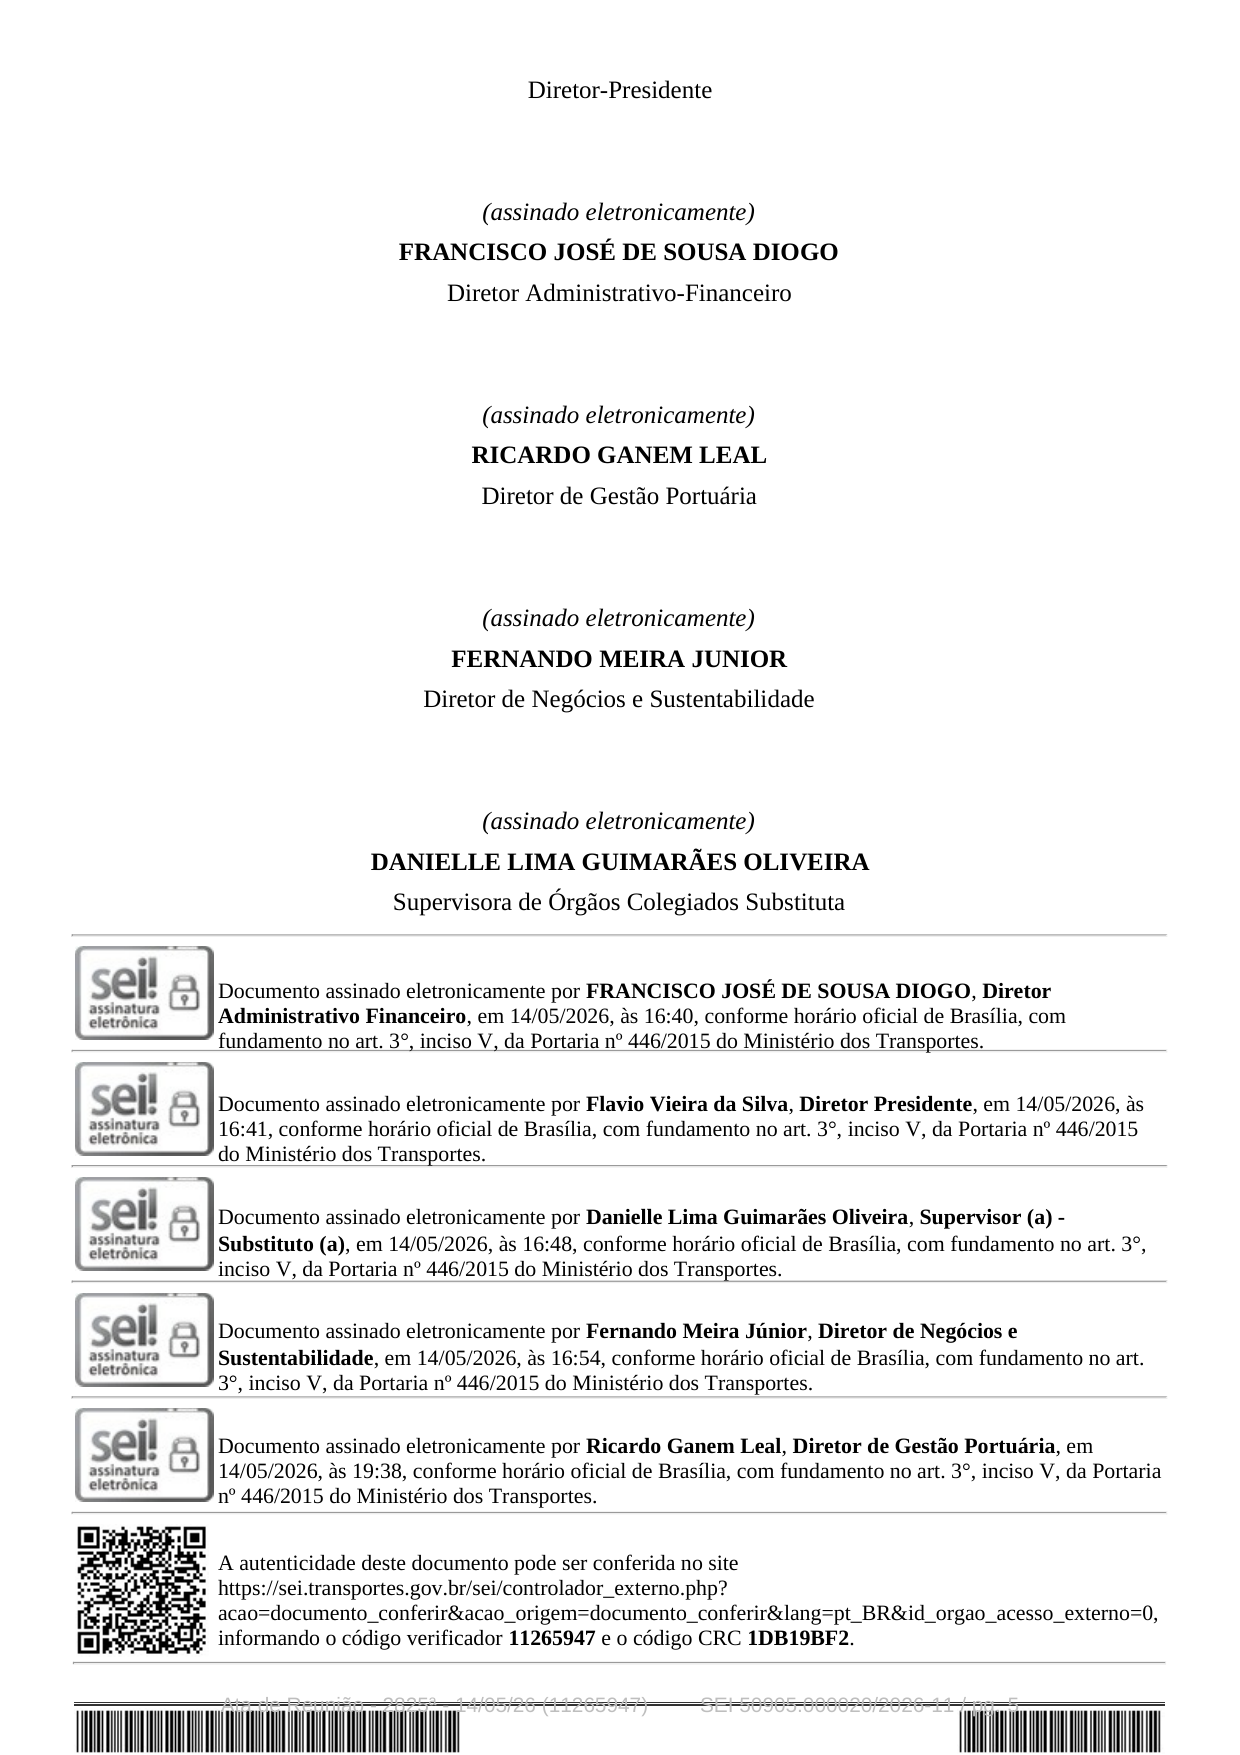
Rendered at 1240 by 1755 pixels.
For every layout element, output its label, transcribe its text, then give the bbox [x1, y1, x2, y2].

text acao=documento_conferir&acao_origem=documento_conferir&lang=pt_BR&id_orgao_acesso_externo=0, informando o código verificador 11265947 e o código CRC 1DB19BF2. [218, 1600, 1175, 1650]
text (assinado eletronicamente) [72, 197, 1167, 226]
text RICARDO GANEM LEAL [72, 441, 1167, 469]
text Substituto (a), em 14/05/2026, às 16:48, conforme horário oficial de Brasília, com fundamento no art. 3°, inciso V, da Portaria nº 446/2015 do Ministério dos Transportes. [218, 1231, 1175, 1281]
text Documento assinado eletronicamente por Ricardo Ganem Leal, Diretor de Gestão Portuária, em 14/05/2026, às 19:38, conforme horário oficial de Brasília, com fundamento no art. 3°, inciso V, da Portaria nº 446/2015 do Ministério dos Transportes. [218, 1433, 1175, 1509]
text DANIELLE LIMA GUIMARÃES OLIVEIRA [72, 847, 1169, 876]
text Documento assinado eletronicamente por Flavio Vieira da Silva, Diretor Presidente, em 14/05/2026, às 16:41, conforme horário oficial de Brasília, com fundamento no art. 3°, inciso V, da Portaria nº 446/2015 do Ministério dos Transportes. [218, 1091, 1163, 1165]
text Diretor de Gestão Portuária [72, 481, 1166, 510]
text (assinado eletronicamente) [72, 400, 1167, 429]
text FRANCISCO JOSÉ DE SOUSA DIOGO [72, 237, 1166, 266]
text Documento assinado eletronicamente por Fernando Meira Júnior, Diretor de Negócios e [218, 1318, 1175, 1343]
text (assinado eletronicamente) [72, 603, 1167, 632]
text A autenticidade deste documento pode ser conferida no site https://sei.transportes.gov.br/sei/controlador_externo.php? [218, 1549, 1175, 1600]
text Documento assinado eletronicamente por FRANCISCO JOSÉ DE SOUSA DIOGO, Diretor Administrativo Financeiro, em 14/05/2026, às 16:40, conforme horário oficial de Brasília, com fundamento no art. 3°, inciso V, da Portaria nº 446/2015 do Ministério dos Transportes. [218, 978, 1175, 1053]
text Documento assinado eletronicamente por Danielle Lima Guimarães Oliveira, Supervisor (a) - [218, 1204, 1175, 1229]
text (assinado eletronicamente) [72, 806, 1167, 835]
text Diretor Administrativo-Financeiro [72, 278, 1167, 307]
text Supervisora de Órgãos Colegiados Substituta [72, 887, 1166, 916]
text Diretor-Presidente [72, 75, 1168, 104]
text Sustentabilidade, em 14/05/2026, às 16:54, conforme horário oficial de Brasília, com fundamento no art. 3°, inciso V, da Portaria nº 446/2015 do Ministério dos Transportes. [218, 1345, 1175, 1396]
text FERNANDO MEIRA JUNIOR [72, 644, 1167, 672]
text Diretor de Negócios e Sustentabilidade [72, 684, 1166, 713]
